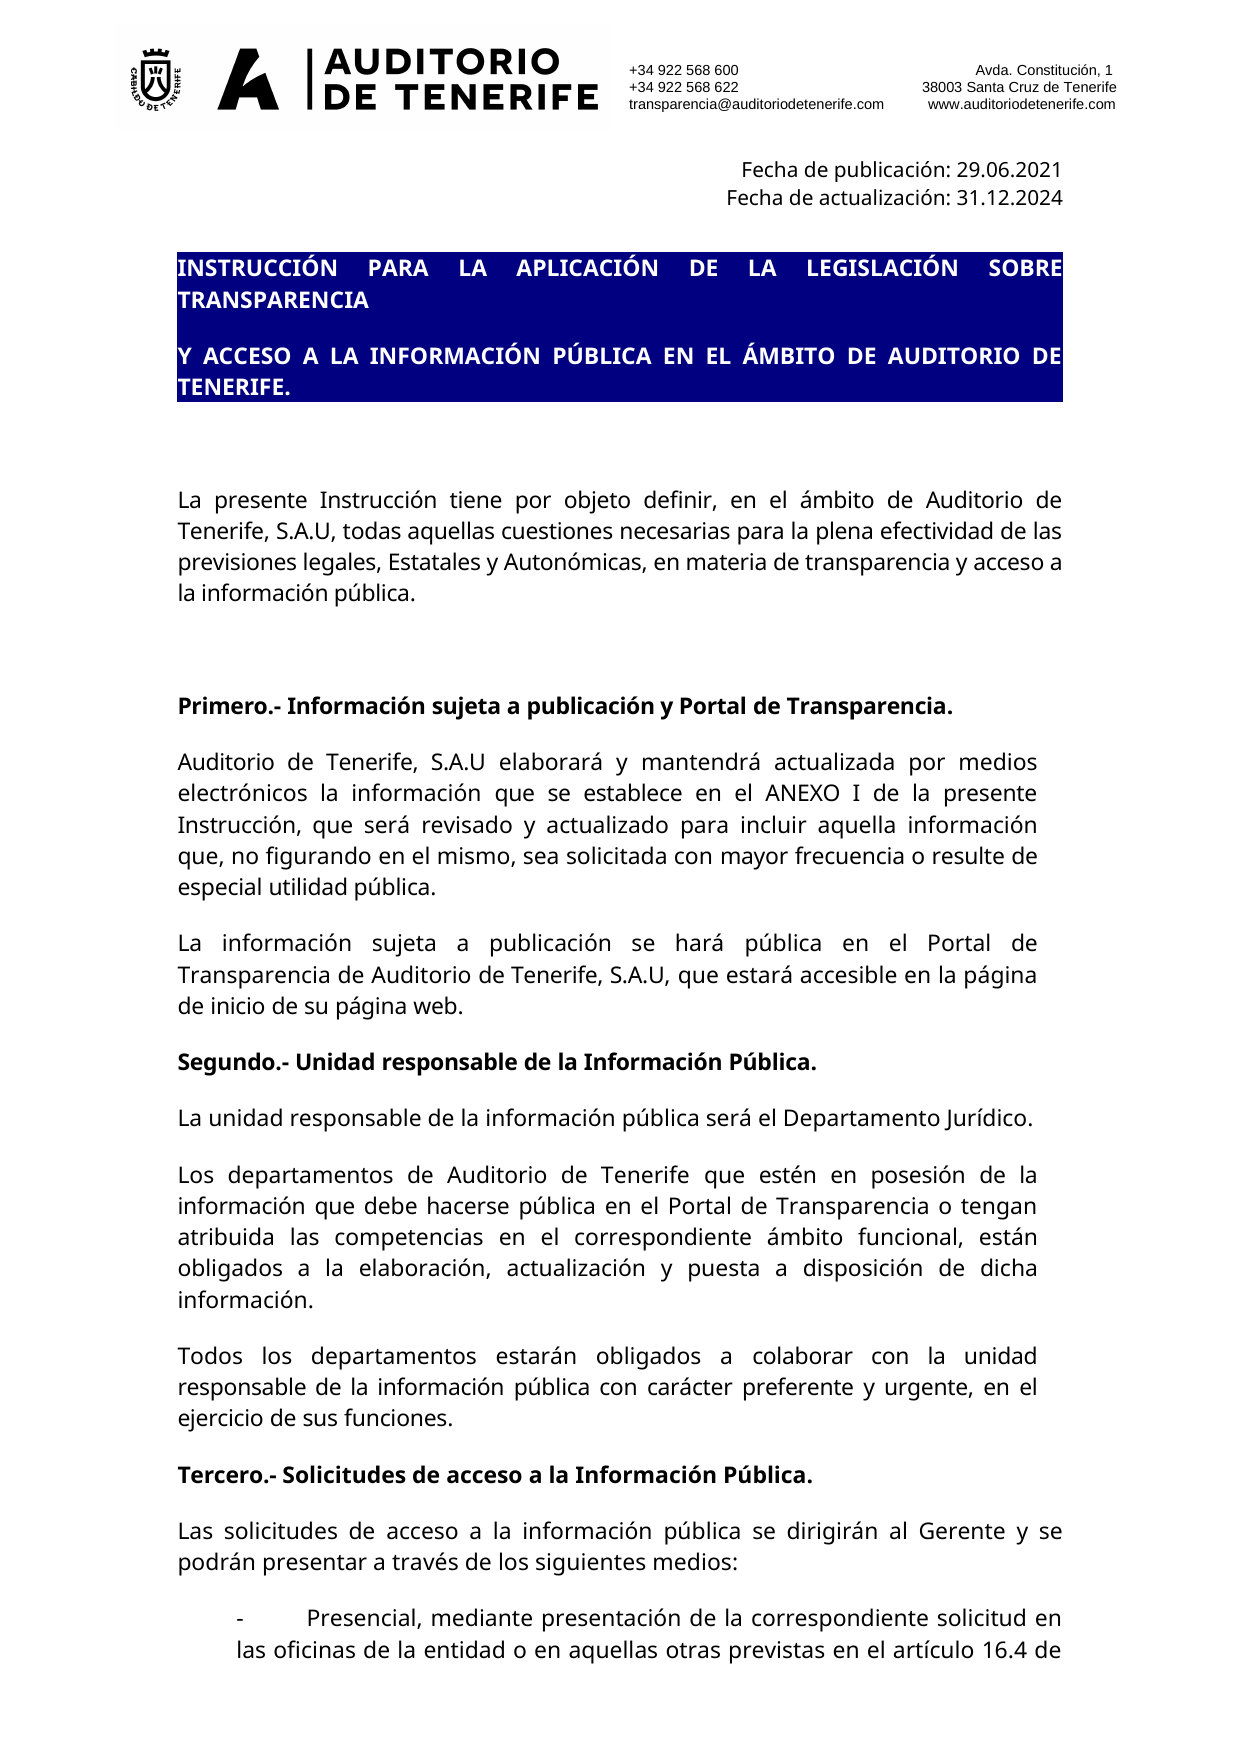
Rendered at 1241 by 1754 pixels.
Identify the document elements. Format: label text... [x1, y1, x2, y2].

subtitle Primero.- Información sujeta a publicación y Portal de Transparencia. [177, 690, 1063, 721]
text Todos los departamentos estarán obligados a colaborar con la unidad responsable de la información pública con carácter preferente y urgente, en el ejercicio de sus funciones. [177, 1340, 1038, 1433]
text Segundo.- Unidad responsable de la Información Pública. [177, 1046, 1038, 1077]
text Y ACCESO A LA INFORMACIÓN PÚBLICA EN EL ÁMBITO DE AUDITORIO DE TENERIFE. [177, 340, 1063, 402]
text La unidad responsable de la información pública será el Departamento Jurídico. [177, 1102, 1038, 1133]
list Presencial, mediante presentación de la correspondiente solicitud en las oficinas de la entidad o en aquellas otras previstas en el artículo 16.4 de [236, 1602, 1063, 1665]
text La información sujeta a publicación se hará pública en el Portal de Transparencia de Auditorio de Tenerife, S.A.U, que estará accesible en la página de inicio de su página web. [177, 927, 1038, 1021]
text Las solicitudes de acceso a la información pública se dirigirán al Gerente y se podrán presentar a través de los siguientes medios: [177, 1515, 1063, 1577]
text Auditorio de Tenerife, S.A.U elaborará y mantendrá actualizada por medios electrónicos la información que se establece en el ANEXO I de la presente Instrucción, que será revisado y actualizado para incluir aquella información que, no figurando en el mismo, sea solicitada con mayor frecuencia o resulte de especial utilidad pública. [177, 746, 1038, 902]
text Los departamentos de Auditorio de Tenerife que estén en posesión de la información que debe hacerse pública en el Portal de Transparencia o tengan atribuida las competencias en el correspondiente ámbito funcional, están obligados a la elaboración, actualización y puesta a disposición de dicha información. [177, 1158, 1038, 1315]
subtitle La presente Instrucción tiene por objeto definir, en el ámbito de Auditorio de Tenerife, S.A.U, todas aquellas cuestiones necesarias para la plena efectividad de las previsiones legales, Estatales y Autonómicas, en materia de transparencia y acceso a la información pública. [177, 483, 1063, 608]
text Tercero.- Solicitudes de acceso a la Información Pública. [177, 1458, 1038, 1490]
text INSTRUCCIÓN PARA LA APLICACIÓN DE LA LEGISLACIÓN SOBRE TRANSPARENCIA [177, 252, 1063, 315]
